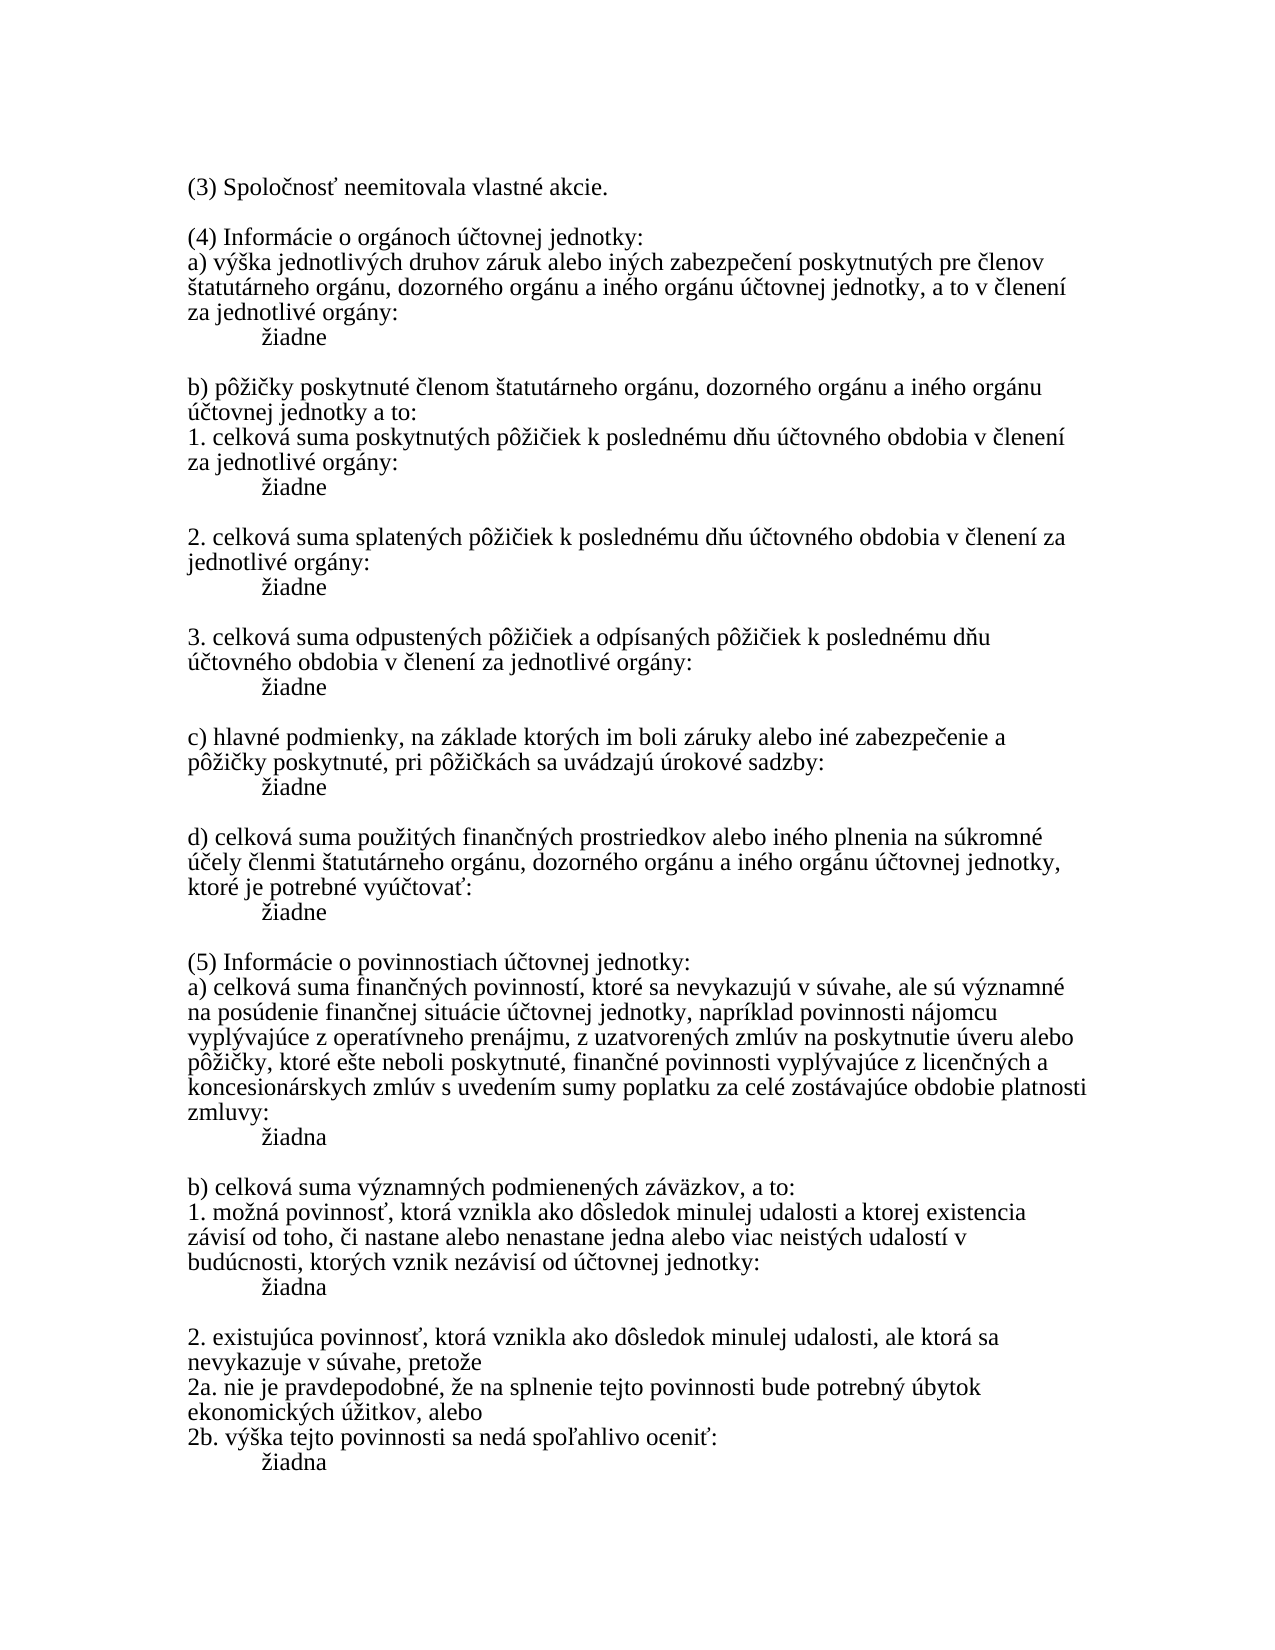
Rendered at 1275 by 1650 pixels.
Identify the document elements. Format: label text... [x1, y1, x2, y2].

text (5) Informácie o povinnostiach účtovnej jednotky: [187, 950, 1087, 975]
text 2. existujúca povinnosť, ktorá vznikla ako dôsledok minulej udalosti, ale ktorá sa nevykazuje v súvahe, pretože [187, 1325, 1087, 1375]
text žiadna [187, 1450, 1087, 1475]
text (4) Informácie o orgánoch účtovnej jednotky: [187, 225, 1087, 250]
text žiadne [187, 775, 1087, 800]
text žiadne [187, 900, 1087, 925]
text žiadne [187, 675, 1087, 700]
text a) celková suma finančných povinností, ktoré sa nevykazujú v súvahe, ale sú významné na posúdenie finančnej situácie účtovnej jednotky, napríklad povinnosti nájomcu vyplývajúce z operatívneho prenájmu, z uzatvorených zmlúv na poskytnutie úveru alebo pôžičky, ktoré ešte neboli poskytnuté, finančné povinnosti vyplývajúce z licenčných a koncesionárskych zmlúv s uvedením sumy poplatku za celé zostávajúce obdobie platnosti zmluvy: [187, 975, 1087, 1125]
text 2. celková suma splatených pôžičiek k poslednému dňu účtovného obdobia v členení za jednotlivé orgány: [187, 525, 1087, 575]
text d) celková suma použitých finančných prostriedkov alebo iného plnenia na súkromné účely členmi štatutárneho orgánu, dozorného orgánu a iného orgánu účtovnej jednotky, ktoré je potrebné vyúčtovať: [187, 825, 1087, 900]
text žiadne [187, 325, 1087, 350]
text b) celková suma významných podmienených záväzkov, a to: [187, 1175, 1087, 1200]
text žiadna [187, 1125, 1087, 1150]
text žiadne [187, 575, 1087, 600]
text 2a. nie je pravdepodobné, že na splnenie tejto povinnosti bude potrebný úbytok ekonomických úžitkov, alebo [187, 1375, 1087, 1425]
text (3) Spoločnosť neemitovala vlastné akcie. [187, 175, 1087, 200]
text b) pôžičky poskytnuté členom štatutárneho orgánu, dozorného orgánu a iného orgánu účtovnej jednotky a to: [187, 375, 1087, 425]
text žiadne [187, 475, 1087, 500]
text 3. celková suma odpustených pôžičiek a odpísaných pôžičiek k poslednému dňu účtovného obdobia v členení za jednotlivé orgány: [187, 625, 1087, 675]
text c) hlavné podmienky, na základe ktorých im boli záruky alebo iné zabezpečenie a pôžičky poskytnuté, pri pôžičkách sa uvádzajú úrokové sadzby: [187, 725, 1087, 775]
text 1. možná povinnosť, ktorá vznikla ako dôsledok minulej udalosti a ktorej existencia závisí od toho, či nastane alebo nenastane jedna alebo viac neistých udalostí v budúcnosti, ktorých vznik nezávisí od účtovnej jednotky: [187, 1200, 1087, 1275]
text 1. celková suma poskytnutých pôžičiek k poslednému dňu účtovného obdobia v členení za jednotlivé orgány: [187, 425, 1087, 475]
text žiadna [187, 1275, 1087, 1300]
text a) výška jednotlivých druhov záruk alebo iných zabezpečení poskytnutých pre členov štatutárneho orgánu, dozorného orgánu a iného orgánu účtovnej jednotky, a to v členení za jednotlivé orgány: [187, 250, 1087, 325]
text 2b. výška tejto povinnosti sa nedá spoľahlivo oceniť: [187, 1425, 1087, 1450]
